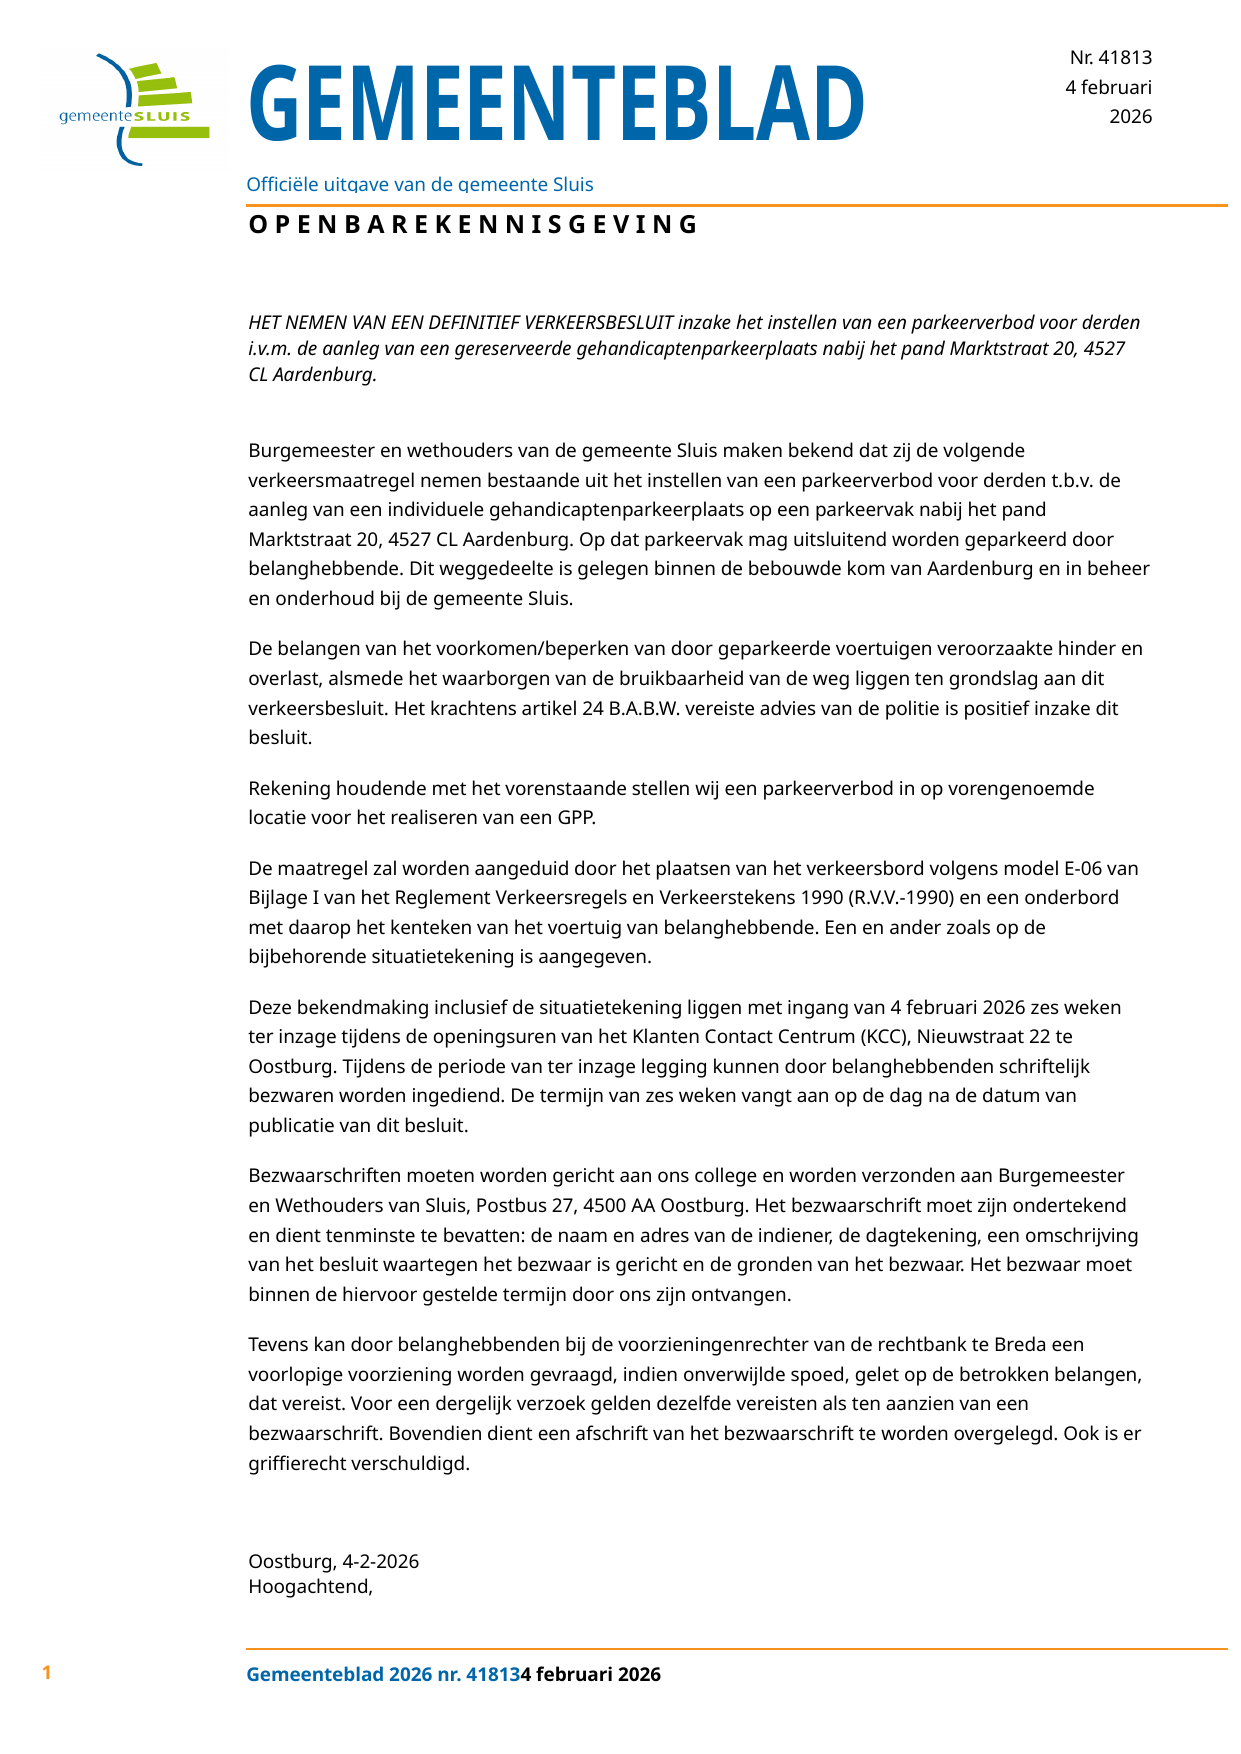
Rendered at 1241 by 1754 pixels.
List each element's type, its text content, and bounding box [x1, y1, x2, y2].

picture [41, 47, 231, 172]
text De maatregel zal worden aangeduid door het plaatsen van het verkeersbord volgens model E-06 van Bijlage I van het Reglement Verkeersregels en Verkeerstekens 1990 (R.V.V.-1990) en een onderbord met daarop het kenteken van het voertuig van belanghebbende. Een en ander zoals op de bijbehorende situatietekening is aangegeven. [248, 855, 1152, 969]
text Deze bekendmaking inclusief de situatietekening liggen met ingang van 4 februari 2026 zes weken ter inzage tijdens de openingsuren van het Klanten Contact Centrum (KCC), Nieuwstraat 22 te Oostburg. Tijdens de periode van ter inzage legging kunnen door belanghebbenden schriftelijk bezwaren worden ingediend. De termijn van zes weken vangt aan op de dag na de datum van publicatie van dit besluit. [248, 994, 1152, 1138]
text Oostburg, 4-2-2026 [248, 1548, 1152, 1574]
text Hoogachtend, [248, 1574, 1152, 1599]
text HET NEMEN VAN EEN DEFINITIEF VERKEERSBESLUIT inzake het instellen van een parkeerverbod voor derden i.v.m. de aanleg van een gereserveerde gehandicaptenparkeerplaats nabij het pand Marktstraat 20, 4527 CL Aardenburg. [248, 309, 1152, 387]
text Bezwaarschriften moeten worden gericht aan ons college en worden verzonden aan Burgemeester en Wethouders van Sluis, Postbus 27, 4500 AA Oostburg. Het bezwaarschrift moet zijn ondertekend en dient tenminste te bevatten: de naam en adres van de indiener, de dagtekening, een omschrijving van het besluit waartegen het bezwaar is gericht en de gronden van het bezwaar. Het bezwaar moet binnen de hiervoor gestelde termijn door ons zijn ontvangen. [248, 1163, 1152, 1307]
text O P E N B A R E K E N N I S G E V I N G [248, 207, 1152, 241]
text Tevens kan door belanghebbenden bij de voorzieningenrechter van de rechtbank te Breda een voorlopige voorziening worden gevraagd, indien onverwijlde spoed, gelet op de betrokken belangen, dat vereist. Voor een dergelijk verzoek gelden dezelfde vereisten als ten aanzien van een bezwaarschrift. Bovendien dient een afschrift van het bezwaarschrift te worden overgelegd. Ook is er griffierecht verschuldigd. [248, 1331, 1152, 1475]
text De belangen van het voorkomen/beperken van door geparkeerde voertuigen veroorzaakte hinder en overlast, alsmede het waarborgen van de bruikbaarheid van de weg liggen ten grondslag aan dit verkeersbesluit. Het krachtens artikel 24 B.A.B.W. vereiste advies van de politie is positief inzake dit besluit. [248, 636, 1152, 750]
text Burgemeester en wethouders van de gemeente Sluis maken bekend dat zij de volgende verkeersmaatregel nemen bestaande uit het instellen van een parkeerverbod voor derden t.b.v. de aanleg van een individuele gehandicaptenparkeerplaats op een parkeervak nabij het pand Marktstraat 20, 4527 CL Aardenburg. Op dat parkeervak mag uitsluitend worden geparkeerd door belanghebbende. Dit weggedeelte is gelegen binnen de bebouwde kom van Aardenburg en in beheer en onderhoud bij de gemeente Sluis. [248, 437, 1152, 611]
text Rekening houdende met het vorenstaande stellen wij een parkeerverbod in op vorengenoemde locatie voor het realiseren van een GPP. [248, 775, 1152, 830]
